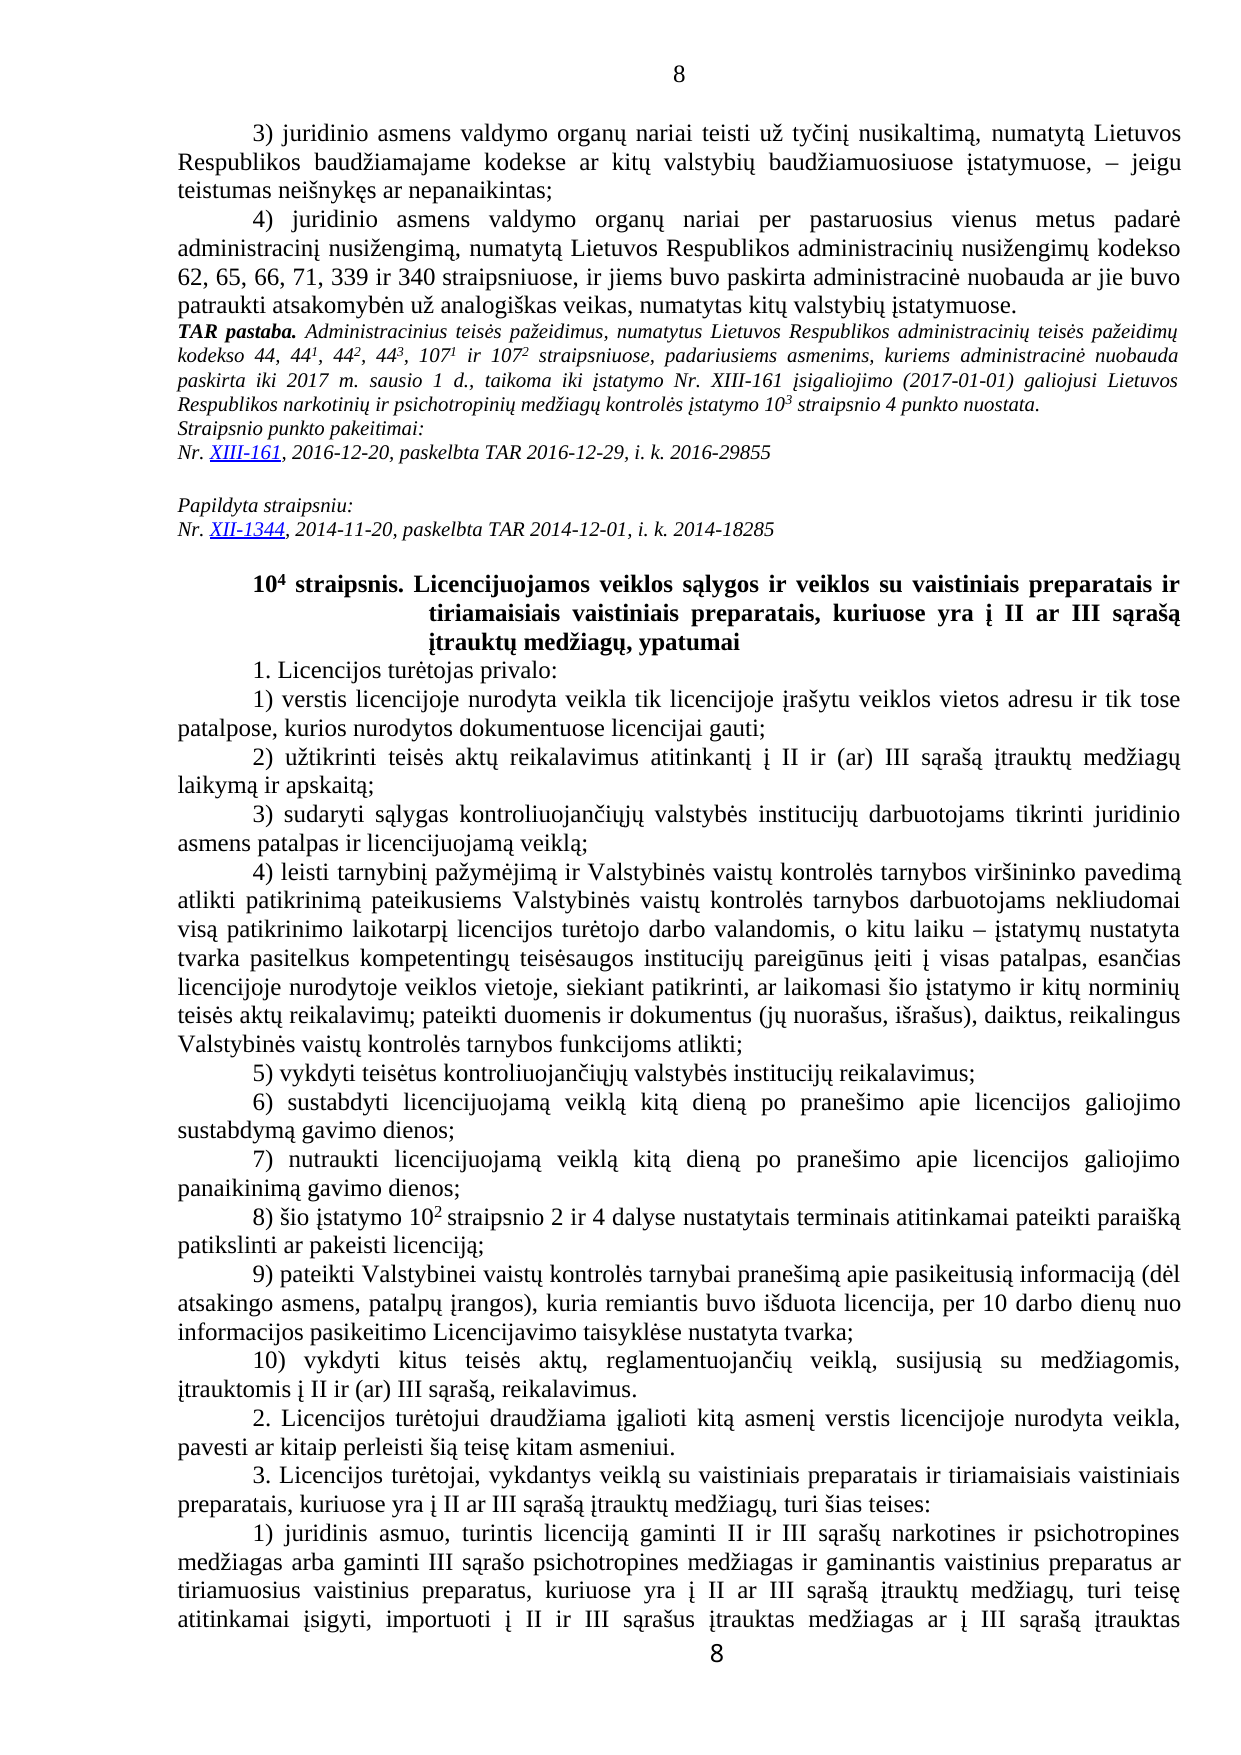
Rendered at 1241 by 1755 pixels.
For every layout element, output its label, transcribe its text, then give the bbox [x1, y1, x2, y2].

text 1. Licencijos turėtojas privalo: [177, 656, 1181, 684]
text Straipsnio punkto pakeitimai: [177, 416, 1181, 440]
text 1) verstis licencijoje nurodyta veikla tik licencijoje įrašytu veiklos vietos adresu ir tik tose patalpose, kurios nurodytos dokumentuose licencijai gauti; [177, 684, 1181, 742]
text 6) sustabdyti licencijuojamą veiklą kitą dieną po pranešimo apie licencijos galiojimo sustabdymą gavimo dienos; [177, 1087, 1181, 1144]
text 5) vykdyti teisėtus kontroliuojančiųjų valstybės institucijų reikalavimus; [177, 1058, 1181, 1087]
text 10) vykdyti kitus teisės aktų, reglamentuojančių veiklą, susijusią su medžiagomis, įtrauktomis į II ir (ar) III sąrašą, reikalavimus. [177, 1346, 1181, 1403]
text Nr. XII-1344, 2014-11-20, paskelbta TAR 2014-12-01, i. k. 2014-18285 [177, 517, 1181, 541]
text 7) nutraukti licencijuojamą veiklą kitą dieną po pranešimo apie licencijos galiojimo panaikinimą gavimo dienos; [177, 1144, 1181, 1202]
text 2) užtikrinti teisės aktų reikalavimus atitinkantį į II ir (ar) III sąrašą įtrauktų medžiagų laikymą ir apskaitą; [177, 742, 1181, 799]
text Papildyta straipsniu: [177, 492, 1181, 517]
text 3) juridinio asmens valdymo organų nariai teisti už tyčinį nusikaltimą, numatytą Lietuvos Respublikos baudžiamajame kodekse ar kitų valstybių baudžiamuosiuose įstatymuose, – jeigu teistumas neišnykęs ar nepanaikintas; [177, 118, 1181, 204]
text TAR pastaba. Administracinius teisės pažeidimus, numatytus Lietuvos Respublikos administracinių teisės pažeidimų kodekso 44, 441, 442, 443, 1071 ir 1072 straipsniuose, padariusiems asmenims, kuriems administracinė nuobauda paskirta iki 2017 m. sausio 1 d., taikoma iki įstatymo Nr. XIII-161 įsigaliojimo (2017-01-01) galiojusi Lietuvos Respublikos narkotinių ir psichotropinių medžiagų kontrolės įstatymo 103 straipsnio 4 punkto nuostata. [177, 319, 1181, 416]
text 104 straipsnis. Licencijuojamos veiklos sąlygos ir veiklos su vaistiniais preparatais ir tiriamaisiais vaistiniais preparatais, kuriuose yra į II ar III sąrašą įtrauktų medžiagų, ypatumai [252, 569, 1181, 656]
text 9) pateikti Valstybinei vaistų kontrolės tarnybai pranešimą apie pasikeitusią informaciją (dėl atsakingo asmens, patalpų įrangos), kuria remiantis buvo išduota licencija, per 10 darbo dienų nuo informacijos pasikeitimo Licencijavimo taisyklėse nustatyta tvarka; [177, 1259, 1181, 1346]
text 2. Licencijos turėtojui draudžiama įgalioti kitą asmenį verstis licencijoje nurodyta veikla, pavesti ar kitaip perleisti šią teisę kitam asmeniui. [177, 1403, 1181, 1461]
text Nr. XIII-161, 2016-12-20, paskelbta TAR 2016-12-29, i. k. 2016-29855 [177, 440, 1181, 464]
text 4) leisti tarnybinį pažymėjimą ir Valstybinės vaistų kontrolės tarnybos viršininko pavedimą atlikti patikrinimą pateikusiems Valstybinės vaistų kontrolės tarnybos darbuotojams nekliudomai visą patikrinimo laikotarpį licencijos turėtojo darbo valandomis, o kitu laiku – įstatymų nustatyta tvarka pasitelkus kompetentingų teisėsaugos institucijų pareigūnus įeiti į visas patalpas, esančias licencijoje nurodytoje veiklos vietoje, siekiant patikrinti, ar laikomasi šio įstatymo ir kitų norminių teisės aktų reikalavimų; pateikti duomenis ir dokumentus (jų nuorašus, išrašus), daiktus, reikalingus Valstybinės vaistų kontrolės tarnybos funkcijoms atlikti; [177, 857, 1181, 1058]
text 3) sudaryti sąlygas kontroliuojančiųjų valstybės institucijų darbuotojams tikrinti juridinio asmens patalpas ir licencijuojamą veiklą; [177, 799, 1181, 857]
text 1) juridinis asmuo, turintis licenciją gaminti II ir III sąrašų narkotines ir psichotropines medžiagas arba gaminti III sąrašo psichotropines medžiagas ir gaminantis vaistinius preparatus ar tiriamuosius vaistinius preparatus, kuriuose yra į II ar III sąrašą įtrauktų medžiagų, turi teisę atitinkamai įsigyti, importuoti į II ir III sąrašus įtrauktas medžiagas ar į III sąrašą įtrauktas [177, 1518, 1181, 1633]
text 4) juridinio asmens valdymo organų nariai per pastaruosius vienus metus padarė administracinį nusižengimą, numatytą Lietuvos Respublikos administracinių nusižengimų kodekso 62, 65, 66, 71, 339 ir 340 straipsniuose, ir jiems buvo paskirta administracinė nuobauda ar jie buvo patraukti atsakomybėn už analogiškas veikas, numatytas kitų valstybių įstatymuose. [177, 204, 1181, 319]
text 3. Licencijos turėtojai, vykdantys veiklą su vaistiniais preparatais ir tiriamaisiais vaistiniais preparatais, kuriuose yra į II ar III sąrašą įtrauktų medžiagų, turi šias teises: [177, 1461, 1181, 1518]
text 8) šio įstatymo 102 straipsnio 2 ir 4 dalyse nustatytais terminais atitinkamai pateikti paraišką patikslinti ar pakeisti licenciją; [177, 1202, 1181, 1259]
